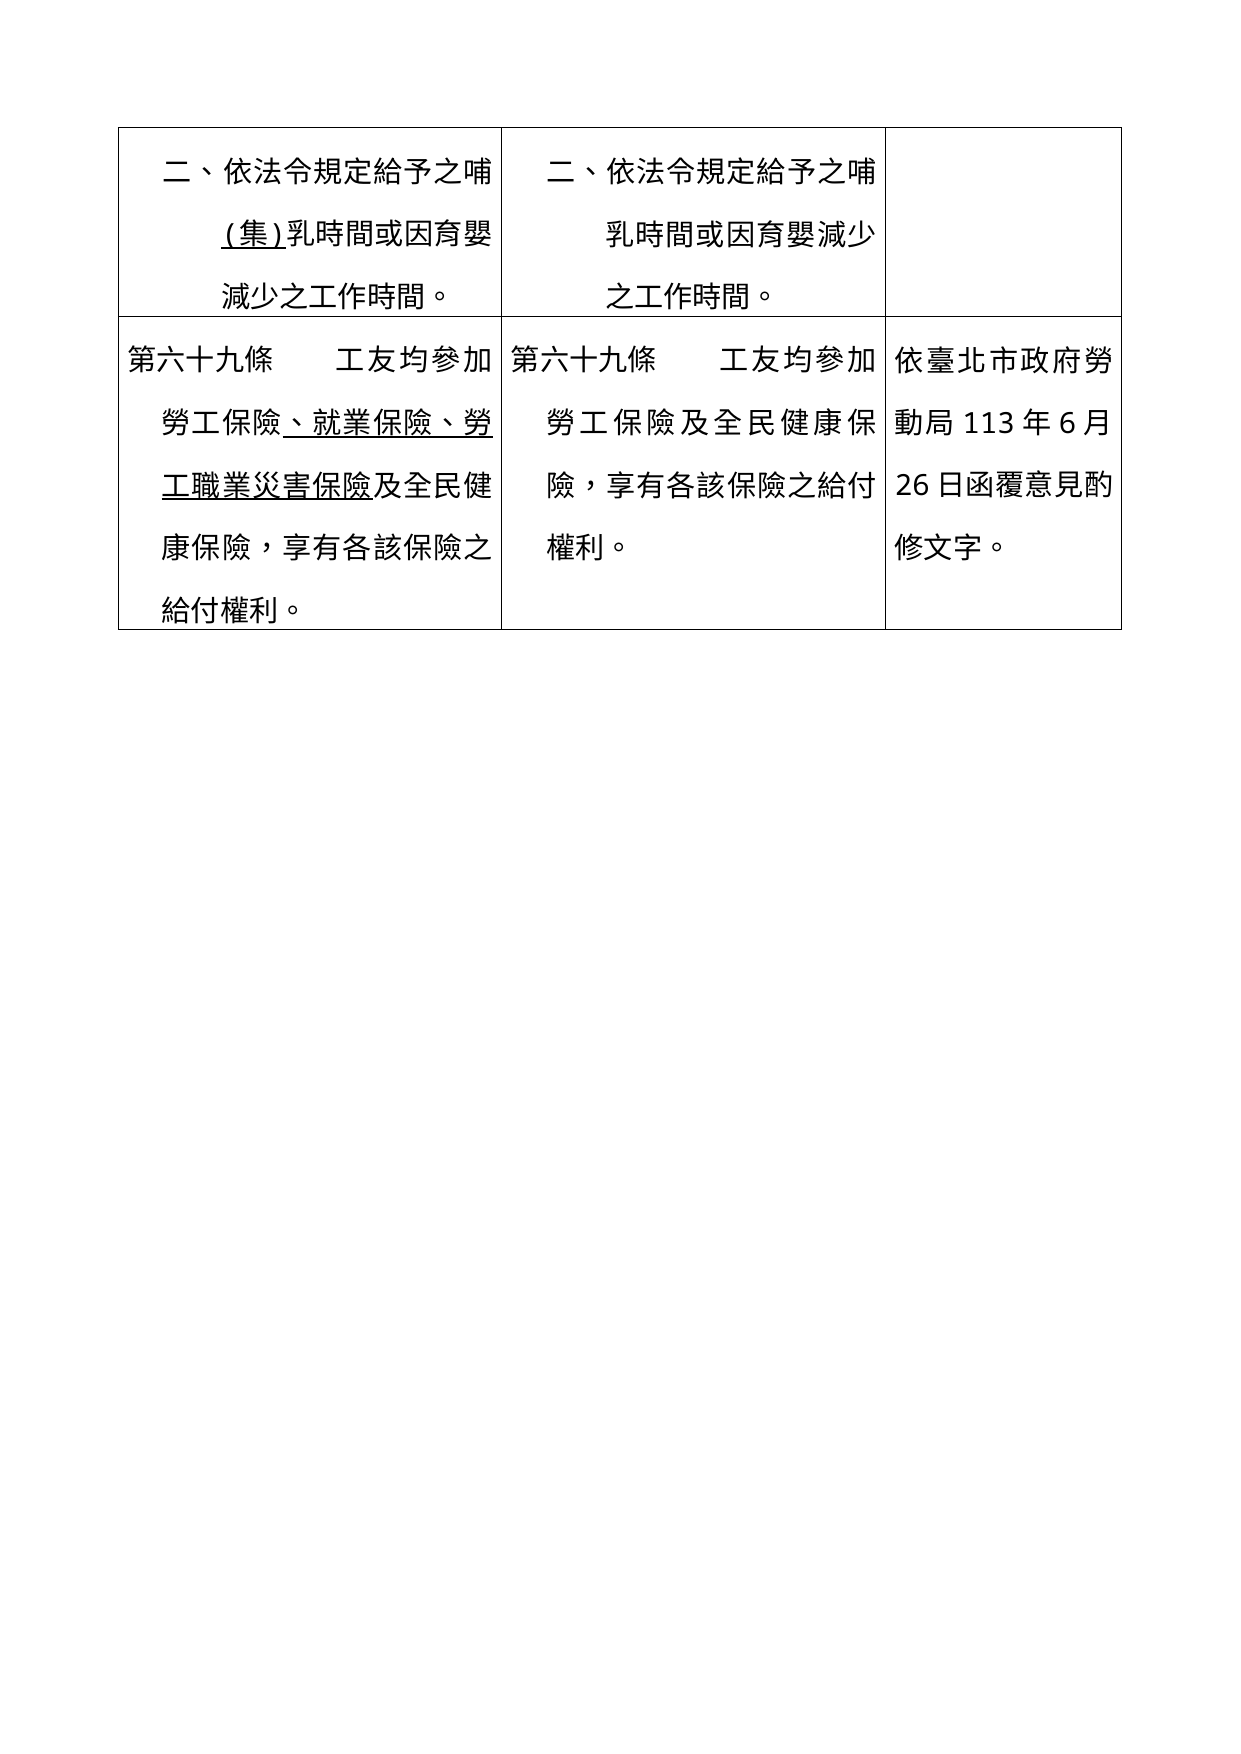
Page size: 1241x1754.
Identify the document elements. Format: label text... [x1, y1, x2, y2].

table_cell 依臺北市政府勞動局113年6月26日函覆意見酌修文字。 [886, 317, 1121, 629]
table_cell 二、依法令規定給予之哺乳時間或因育嬰減少之工作時間。 [502, 128, 885, 316]
table_cell 第六十九條 工友均參加勞工保險、就業保險、勞工職業災害保險及全民健康保險，享有各該保險之給付權利。 [119, 317, 501, 629]
table_cell [886, 128, 1121, 316]
table_cell 第六十九條 工友均參加勞工保險及全民健康保險，享有各該保險之給付權利。 [502, 317, 885, 629]
table_cell 二、依法令規定給予之哺(集)乳時間或因育嬰減少之工作時間。 [119, 128, 501, 316]
